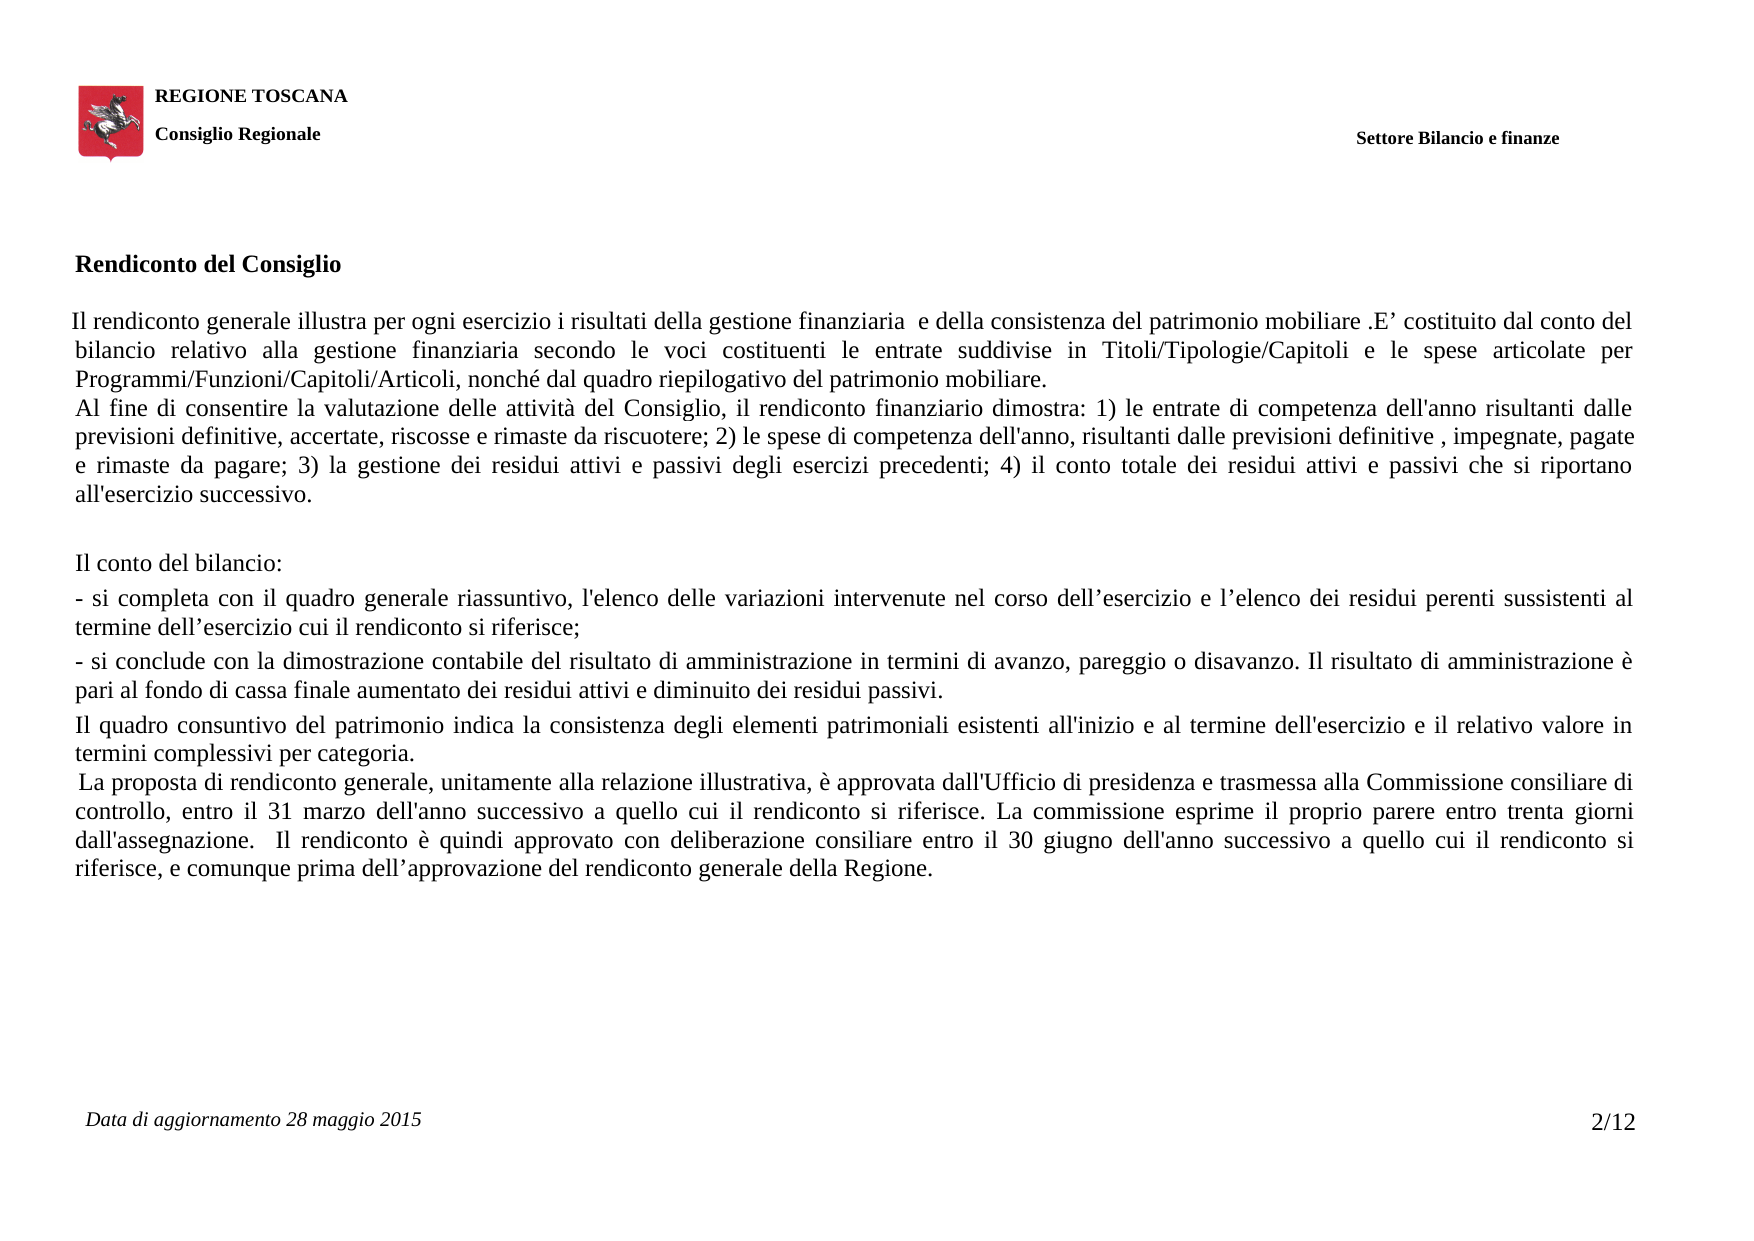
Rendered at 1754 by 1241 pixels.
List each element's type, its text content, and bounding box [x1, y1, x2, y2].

text Il quadro consuntivo del patrimonio indica la consistenza degli elementi patrimoniali esistenti all'inizio e al termine dell'esercizio e il relativo valore in termini complessivi per categoria. [75, 710, 1636, 767]
text Il rendiconto generale illustra per ogni esercizio i risultati della gestione finanziaria e della consistenza del patrimonio mobiliare .E’ costituito dal conto del bilancio relativo alla gestione finanziaria secondo le voci costituenti le entrate suddivise in Titoli/Tipologie/Capitoli e le spese articolate per Programmi/Funzioni/Capitoli/Articoli, nonché dal quadro riepilogativo del patrimonio mobiliare. [52, 306, 1636, 393]
text Il conto del bilancio: [75, 548, 1636, 577]
text Al fine di consentire la valutazione delle attività del Consiglio, il rendiconto finanziario dimostra: 1) le entrate di competenza dell'anno risultanti dalle previsioni definitive, accertate, riscosse e rimaste da riscuotere; 2) le spese di competenza dell'anno, risultanti dalle previsioni definitive , impegnate, pagate e rimaste da pagare; 3) la gestione dei residui attivi e passivi degli esercizi precedenti; 4) il conto totale dei residui attivi e passivi che si riportano all'esercizio successivo. [75, 393, 1636, 508]
text - si completa con il quadro generale riassuntivo, l'elenco delle variazioni intervenute nel corso dell’esercizio e l’elenco dei residui perenti sussistenti al termine dell’esercizio cui il rendiconto si riferisce; [75, 583, 1636, 640]
text - si conclude con la dimostrazione contabile del risultato di amministrazione in termini di avanzo, pareggio o disavanzo. Il risultato di amministrazione è pari al fondo di cassa finale aumentato dei residui attivi e diminuito dei residui passivi. [75, 646, 1636, 704]
text Rendiconto del Consiglio [52, 249, 1636, 278]
text La proposta di rendiconto generale, unitamente alla relazione illustrativa, è approvata dall'Ufficio di presidenza e trasmessa alla Commissione consiliare di controllo, entro il 31 marzo dell'anno successivo a quello cui il rendiconto si riferisce. La commissione esprime il proprio parere entro trenta giorni dall'assegnazione. Il rendiconto è quindi approvato con deliberazione consiliare entro il 30 giugno dell'anno successivo a quello cui il rendiconto si riferisce, e comunque prima dell’approvazione del rendiconto generale della Regione. [52, 767, 1636, 882]
